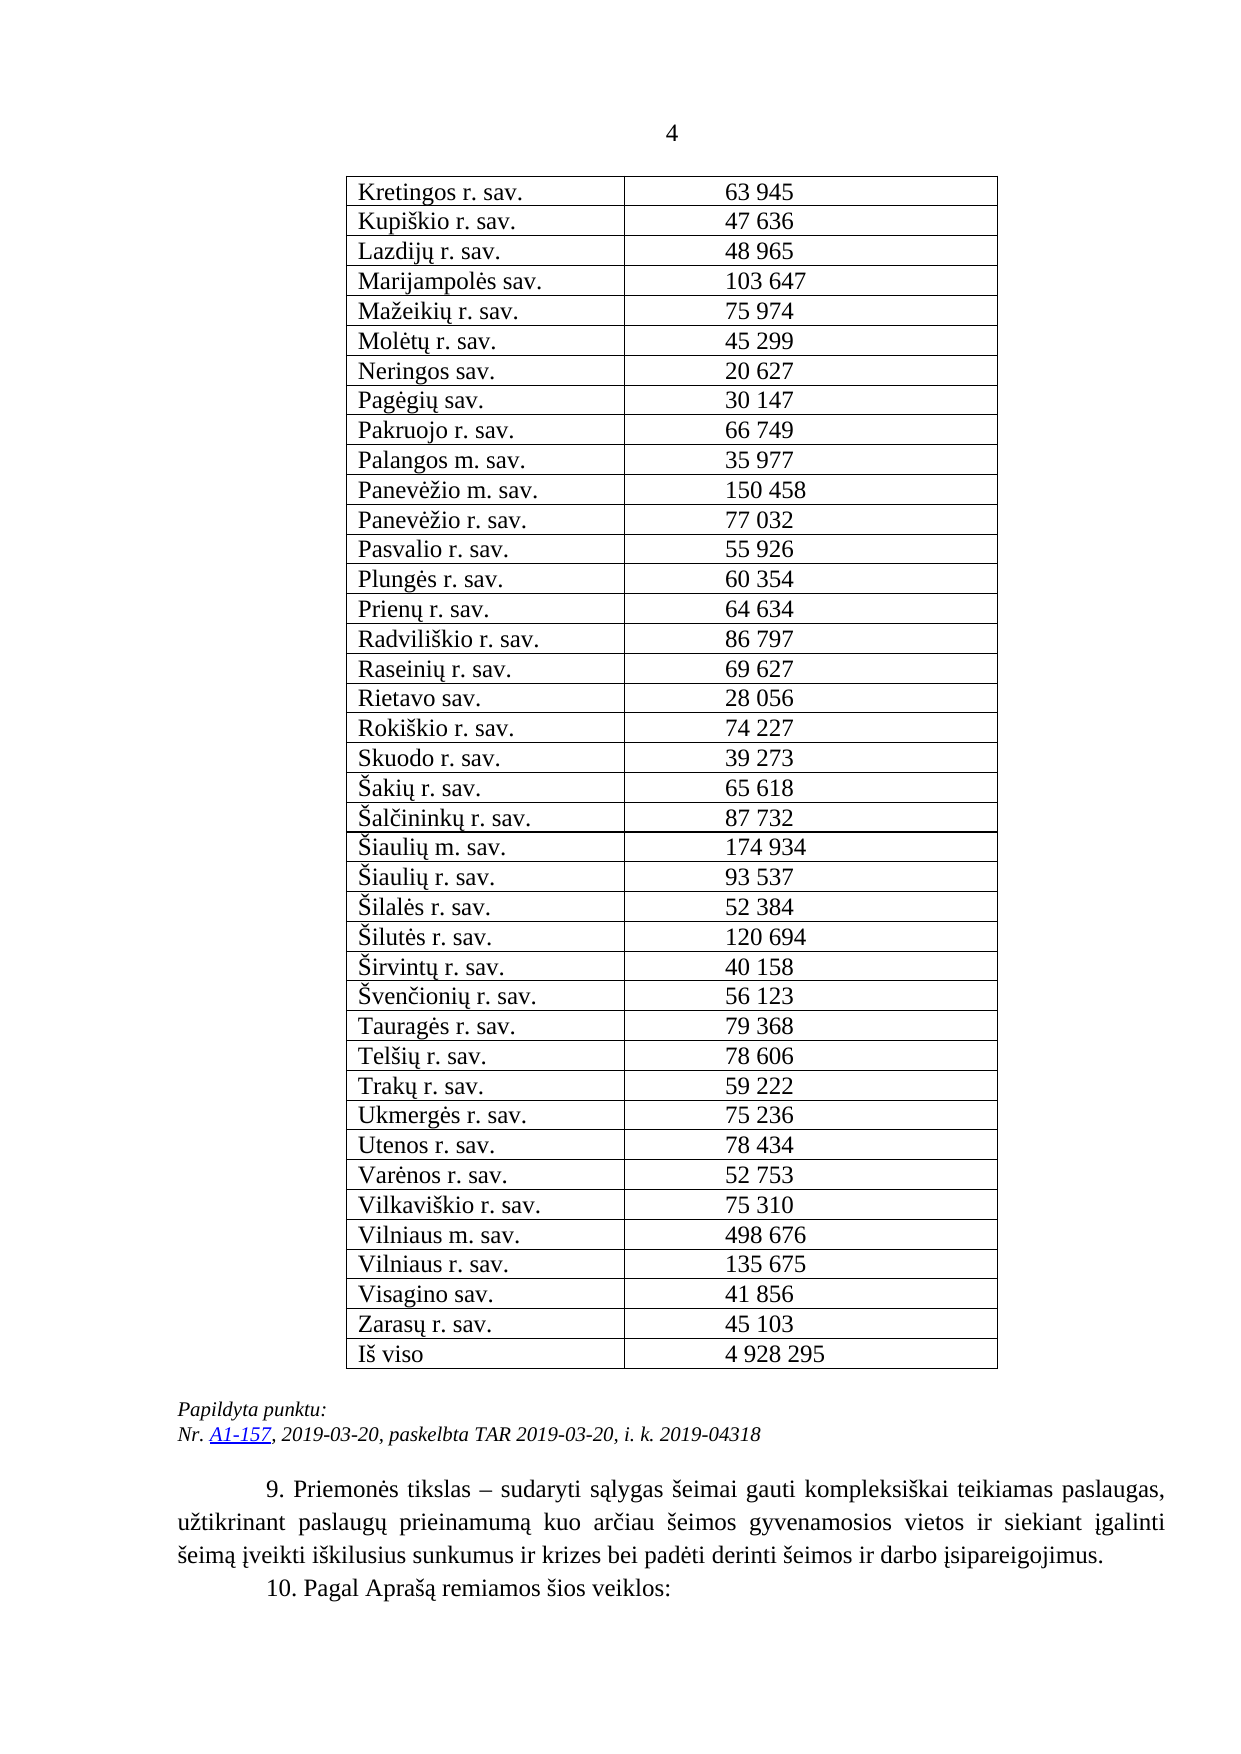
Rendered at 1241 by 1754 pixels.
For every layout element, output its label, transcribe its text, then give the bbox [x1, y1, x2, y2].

table_cell Kupiškio r. sav. [347, 206, 624, 235]
table_cell 4 928 295 [625, 1339, 997, 1368]
table_cell Panevėžio m. sav. [347, 475, 624, 504]
table_cell Vilkaviškio r. sav. [347, 1190, 624, 1219]
text Nr. A1-157, 2019-03-20, paskelbta TAR 2019-03-20, i. k. 2019-04318 [177, 1421, 1166, 1446]
table_cell 39 273 [625, 743, 997, 772]
table_cell 28 056 [625, 684, 997, 712]
table_cell 48 965 [625, 236, 997, 265]
table_cell Prienų r. sav. [347, 594, 624, 623]
table_cell Pakruojo r. sav. [347, 415, 624, 444]
table_cell 75 236 [625, 1101, 997, 1129]
table_cell Vilniaus m. sav. [347, 1220, 624, 1248]
table_cell 78 606 [625, 1041, 997, 1070]
table_cell Pagėgių sav. [347, 386, 624, 414]
table_cell 93 537 [625, 862, 997, 891]
table_cell 75 310 [625, 1190, 997, 1219]
table_cell 87 732 [625, 803, 997, 831]
table_cell Telšių r. sav. [347, 1041, 624, 1070]
table_cell Radviliškio r. sav. [347, 624, 624, 653]
table_cell Ukmergės r. sav. [347, 1101, 624, 1129]
table_cell 40 158 [625, 952, 997, 980]
table_cell 79 368 [625, 1011, 997, 1040]
table_cell Šiaulių m. sav. [347, 833, 624, 861]
table_cell Švenčionių r. sav. [347, 981, 624, 1010]
table_cell Molėtų r. sav. [347, 326, 624, 355]
table_cell Rietavo sav. [347, 684, 624, 712]
table_cell 63 945 [625, 177, 997, 205]
table_cell Utenos r. sav. [347, 1130, 624, 1159]
table_cell Marijampolės sav. [347, 266, 624, 295]
table_cell 498 676 [625, 1220, 997, 1248]
table_cell 47 636 [625, 206, 997, 235]
table_cell Šilutės r. sav. [347, 922, 624, 951]
text 9. Priemonės tikslas – sudaryti sąlygas šeimai gauti kompleksiškai teikiamas paslaugas, užtikrinant paslaugų prieinamumą kuo arčiau šeimos gyvenamosios vietos ir siekiant įgalinti šeimą įveikti iškilusius sunkumus ir krizes bei padėti derinti šeimos ir darbo įsipareigojimus. [177, 1474, 1166, 1569]
table_cell 75 974 [625, 296, 997, 324]
table_cell Varėnos r. sav. [347, 1160, 624, 1189]
table_cell 59 222 [625, 1071, 997, 1099]
table_cell Mažeikių r. sav. [347, 296, 624, 324]
table_cell Šakių r. sav. [347, 773, 624, 802]
table_cell Neringos sav. [347, 356, 624, 384]
table_cell Panevėžio r. sav. [347, 505, 624, 533]
table_cell 74 227 [625, 713, 997, 742]
table_cell Tauragės r. sav. [347, 1011, 624, 1040]
table_cell Palangos m. sav. [347, 445, 624, 474]
table_cell Iš viso [347, 1339, 624, 1368]
table_cell Šalčininkų r. sav. [347, 803, 624, 831]
table_cell Trakų r. sav. [347, 1071, 624, 1099]
table_cell 41 856 [625, 1279, 997, 1308]
table_cell Zarasų r. sav. [347, 1309, 624, 1338]
table_cell 135 675 [625, 1250, 997, 1278]
table_cell 69 627 [625, 654, 997, 682]
table_cell 86 797 [625, 624, 997, 653]
table_cell 30 147 [625, 386, 997, 414]
table_cell 120 694 [625, 922, 997, 951]
table_cell Raseinių r. sav. [347, 654, 624, 682]
table_cell Šilalės r. sav. [347, 892, 624, 921]
table_cell 66 749 [625, 415, 997, 444]
table_cell 52 753 [625, 1160, 997, 1189]
table_cell Kretingos r. sav. [347, 177, 624, 205]
table_cell 64 634 [625, 594, 997, 623]
table_cell 35 977 [625, 445, 997, 474]
table_cell Rokiškio r. sav. [347, 713, 624, 742]
table_cell Lazdijų r. sav. [347, 236, 624, 265]
table_cell 52 384 [625, 892, 997, 921]
table_cell 55 926 [625, 535, 997, 563]
table_cell Vilniaus r. sav. [347, 1250, 624, 1278]
table_cell 78 434 [625, 1130, 997, 1159]
table_cell 150 458 [625, 475, 997, 504]
table_cell 174 934 [625, 833, 997, 861]
table_cell Šiaulių r. sav. [347, 862, 624, 891]
table_cell 20 627 [625, 356, 997, 384]
table_cell 56 123 [625, 981, 997, 1010]
table_cell 65 618 [625, 773, 997, 802]
table_cell 45 103 [625, 1309, 997, 1338]
table_cell Skuodo r. sav. [347, 743, 624, 772]
table_cell Plungės r. sav. [347, 564, 624, 593]
table_cell Pasvalio r. sav. [347, 535, 624, 563]
table_cell 60 354 [625, 564, 997, 593]
table_cell Širvintų r. sav. [347, 952, 624, 980]
table_cell 77 032 [625, 505, 997, 533]
table_cell Visagino sav. [347, 1279, 624, 1308]
text 10. Pagal Aprašą remiamos šios veiklos: [177, 1573, 1166, 1602]
table_cell 45 299 [625, 326, 997, 355]
text Papildyta punktu: [177, 1397, 1166, 1421]
table_cell 103 647 [625, 266, 997, 295]
